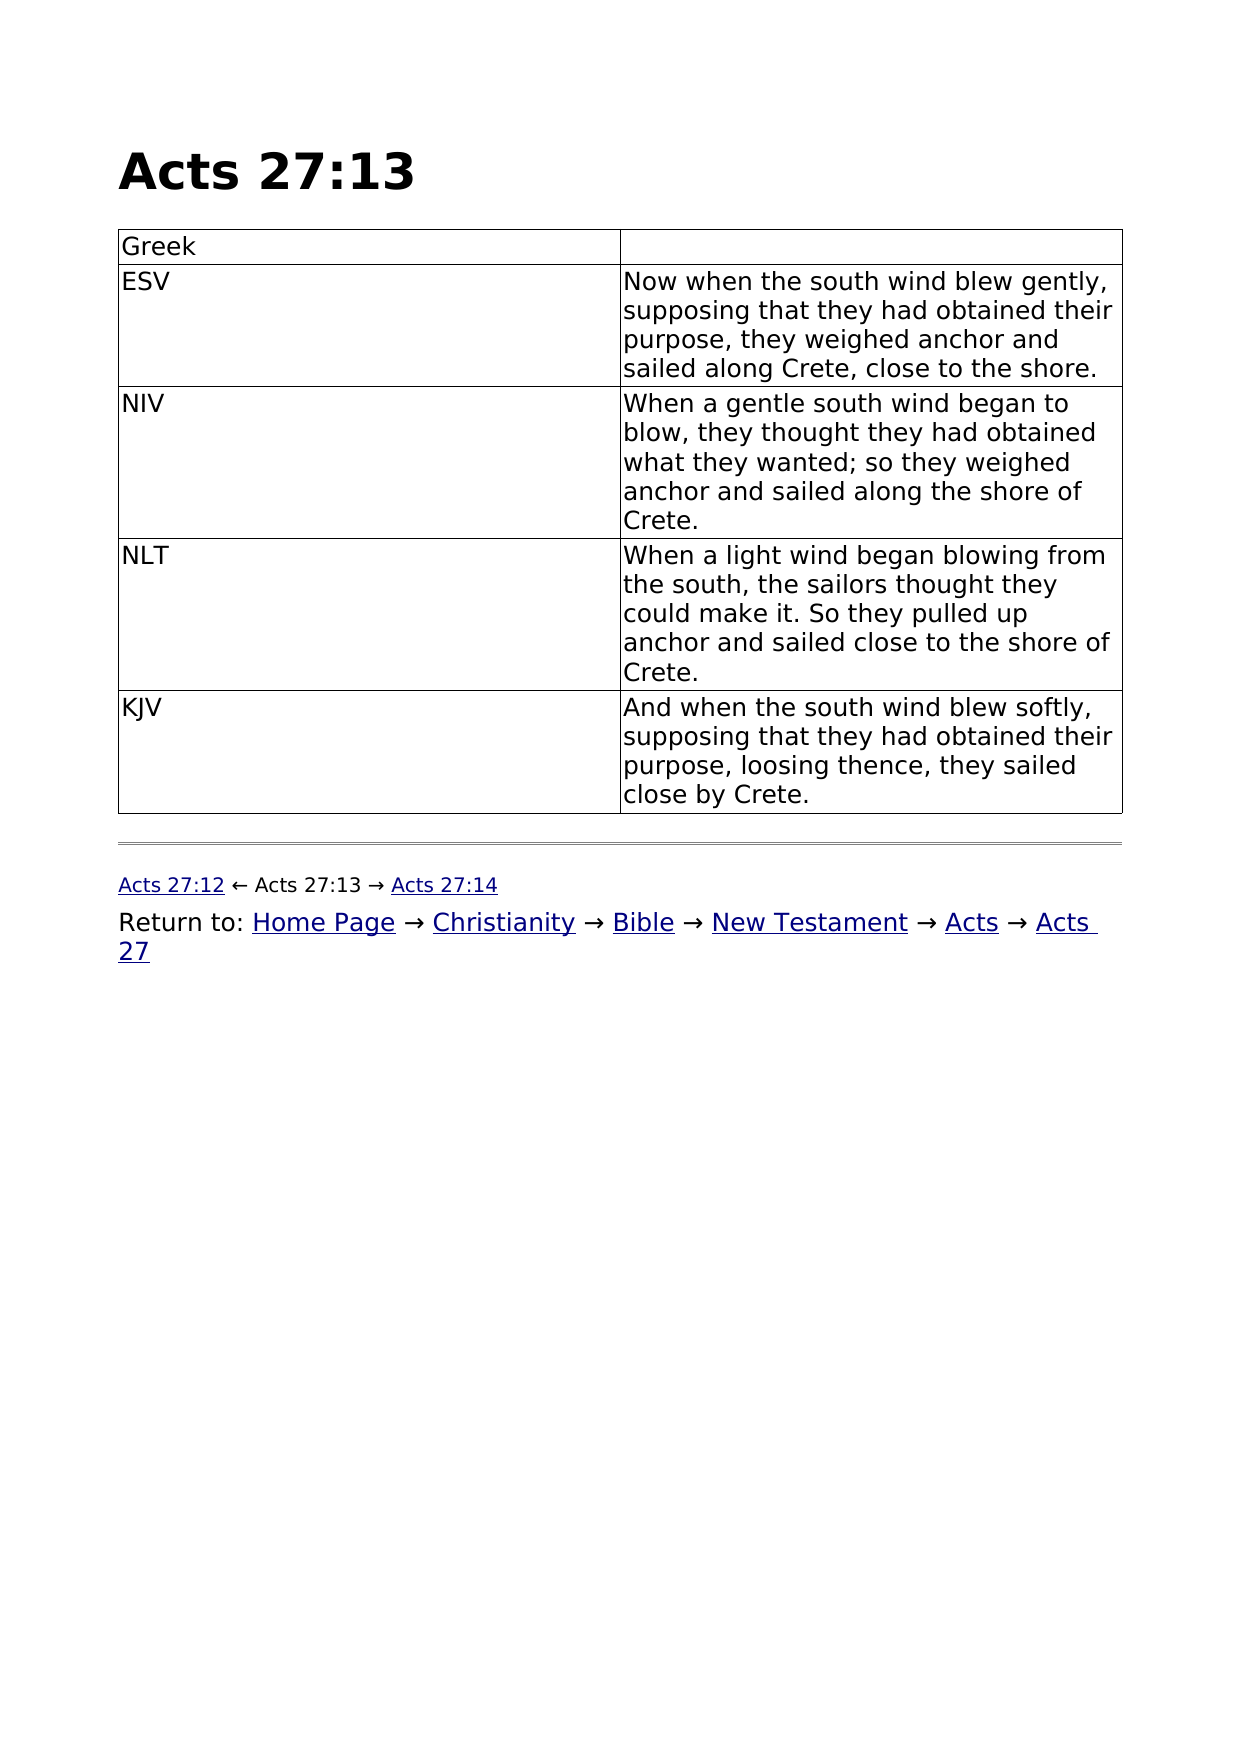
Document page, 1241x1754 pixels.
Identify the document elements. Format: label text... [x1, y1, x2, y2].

table_cell KJV [119, 691, 620, 812]
subtitle Acts 27:13 [118, 143, 1122, 201]
table_header Greek [119, 230, 620, 264]
table_cell Now when the south wind blew gently, supposing that they had obtained their purpose, they weighed anchor and sailed along Crete, close to the shore. [621, 265, 1122, 386]
table_cell When a gentle south wind began to blow, they thought they had obtained what they wanted; so they weighed anchor and sailed along the shore of Crete. [621, 387, 1122, 538]
table_cell ESV [119, 265, 620, 386]
table_cell NLT [119, 539, 620, 690]
table_cell NIV [119, 387, 620, 538]
table_header [621, 230, 1122, 264]
text Return to: Home Page → Christianity → Bible → New Testament → Acts → Acts 27 [118, 908, 1122, 966]
table_cell And when the south wind blew softly, supposing that they had obtained their purpose, loosing thence, they sailed close by Crete. [621, 691, 1122, 812]
text Acts 27:12 ← Acts 27:13 → Acts 27:14 [118, 874, 1122, 908]
table_cell When a light wind began blowing from the south, the sailors thought they could make it. So they pulled up anchor and sailed close to the shore of Crete. [621, 539, 1122, 690]
